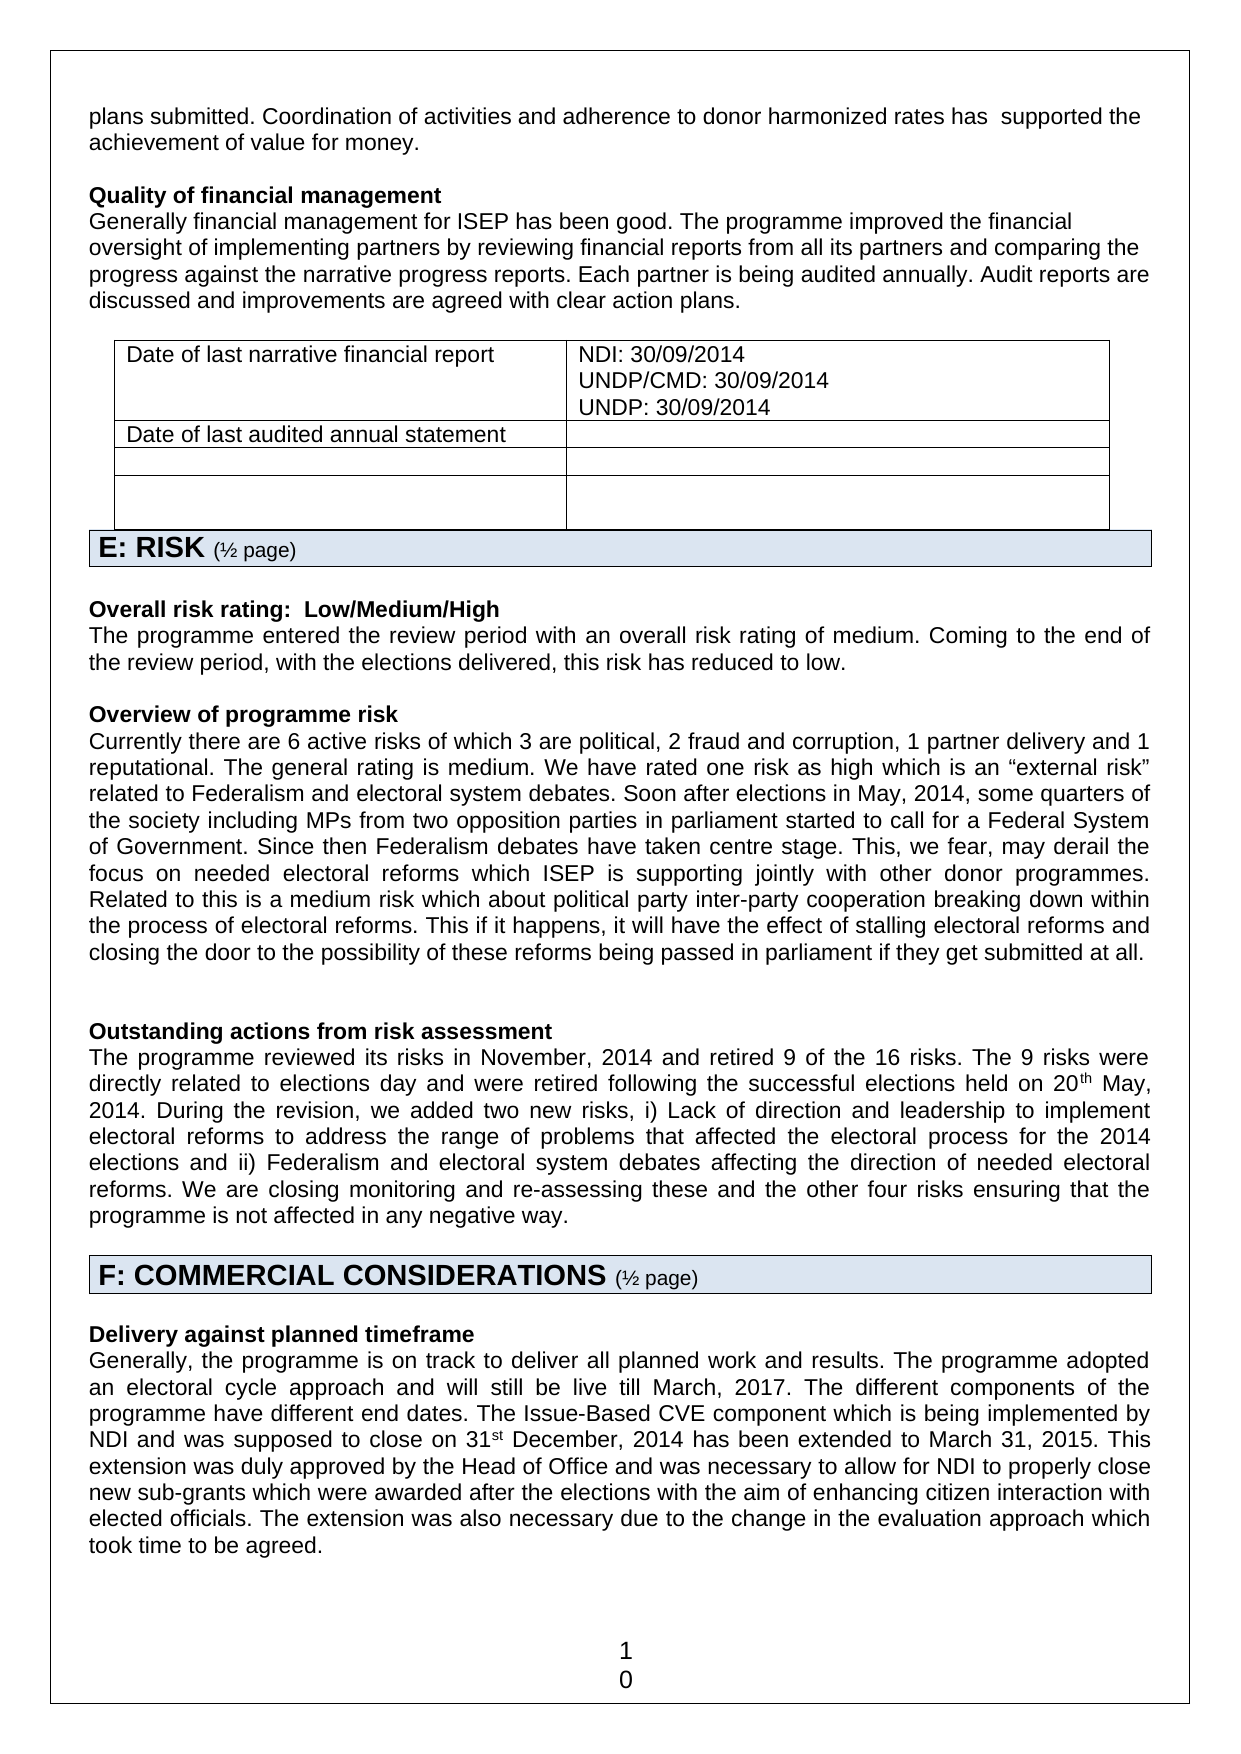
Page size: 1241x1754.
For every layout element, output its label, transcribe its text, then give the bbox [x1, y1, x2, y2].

table_cell Date of last audited annual statement [115, 421, 566, 447]
text F: COMMERCIAL CONSIDERATIONS (½ page) [90, 1256, 1151, 1293]
table_header NDI: 30/09/2014 UNDP/CMD: 30/09/2014 UNDP: 30/09/2014 [567, 341, 1109, 420]
text plans submitted. Coordination of activities and adherence to donor harmonized rates has supported the achievement of value for money. [89, 103, 1152, 155]
text E: RISK (½ page) [90, 531, 1151, 566]
text The programme entered the review period with an overall risk rating of medium. Coming to the end of the review period, with the elections delivered, this risk has reduced to low. [89, 622, 1152, 675]
table_cell [567, 476, 1109, 528]
text Currently there are 6 active risks of which 3 are political, 2 fraud and corruption, 1 partner delivery and 1 reputational. The general rating is medium. We have rated one risk as high which is an “external risk” related to Federalism and electoral system debates. Soon after elections in May, 2014, some quarters of the society including MPs from two opposition parties in parliament started to call for a Federal System of Government. Since then Federalism debates have taken centre stage. This, we fear, may derail the focus on needed electoral reforms which ISEP is supporting jointly with other donor programmes. Related to this is a medium risk which about political party inter-party cooperation breaking down within the process of electoral reforms. This if it happens, it will have the effect of stalling electoral reforms and closing the door to the possibility of these reforms being passed in parliament if they get submitted at all. [89, 728, 1152, 965]
table_cell [115, 476, 566, 528]
text Delivery against planned timeframe [89, 1321, 1152, 1347]
table_cell [567, 448, 1109, 475]
table_header Date of last narrative financial report [115, 341, 566, 420]
text The programme reviewed its risks in November, 2014 and retired 9 of the 16 risks. The 9 risks were directly related to elections day and were retired following the successful elections held on 20th May, 2014. During the revision, we added two new risks, i) Lack of direction and leadership to implement electoral reforms to address the range of problems that affected the electoral process for the 2014 elections and ii) Federalism and electoral system debates affecting the direction of needed electoral reforms. We are closing monitoring and re-assessing these and the other four risks ensuring that the programme is not affected in any negative way. [89, 1044, 1152, 1228]
text Overall risk rating: Low/Medium/High [89, 596, 1152, 622]
text Generally financial management for ISEP has been good. The programme improved the financial oversight of implementing partners by reviewing financial reports from all its partners and comparing the progress against the narrative progress reports. Each partner is being audited annually. Audit reports are discussed and improvements are agreed with clear action plans. [89, 208, 1152, 313]
table_cell [115, 448, 566, 475]
text Overview of programme risk [89, 701, 1152, 728]
text Generally, the programme is on track to deliver all planned work and results. The programme adopted an electoral cycle approach and will still be live till March, 2017. The different components of the programme have different end dates. The Issue-Based CVE component which is being implemented by NDI and was supposed to close on 31st December, 2014 has been extended to March 31, 2015. This extension was duly approved by the Head of Office and was necessary to allow for NDI to properly close new sub-grants which were awarded after the elections with the aim of enhancing citizen interaction with elected officials. The extension was also necessary due to the change in the evaluation approach which took time to be agreed. [89, 1347, 1152, 1558]
text Quality of financial management [89, 182, 1152, 208]
text Outstanding actions from risk assessment [89, 1018, 1152, 1044]
table_cell [567, 421, 1109, 447]
